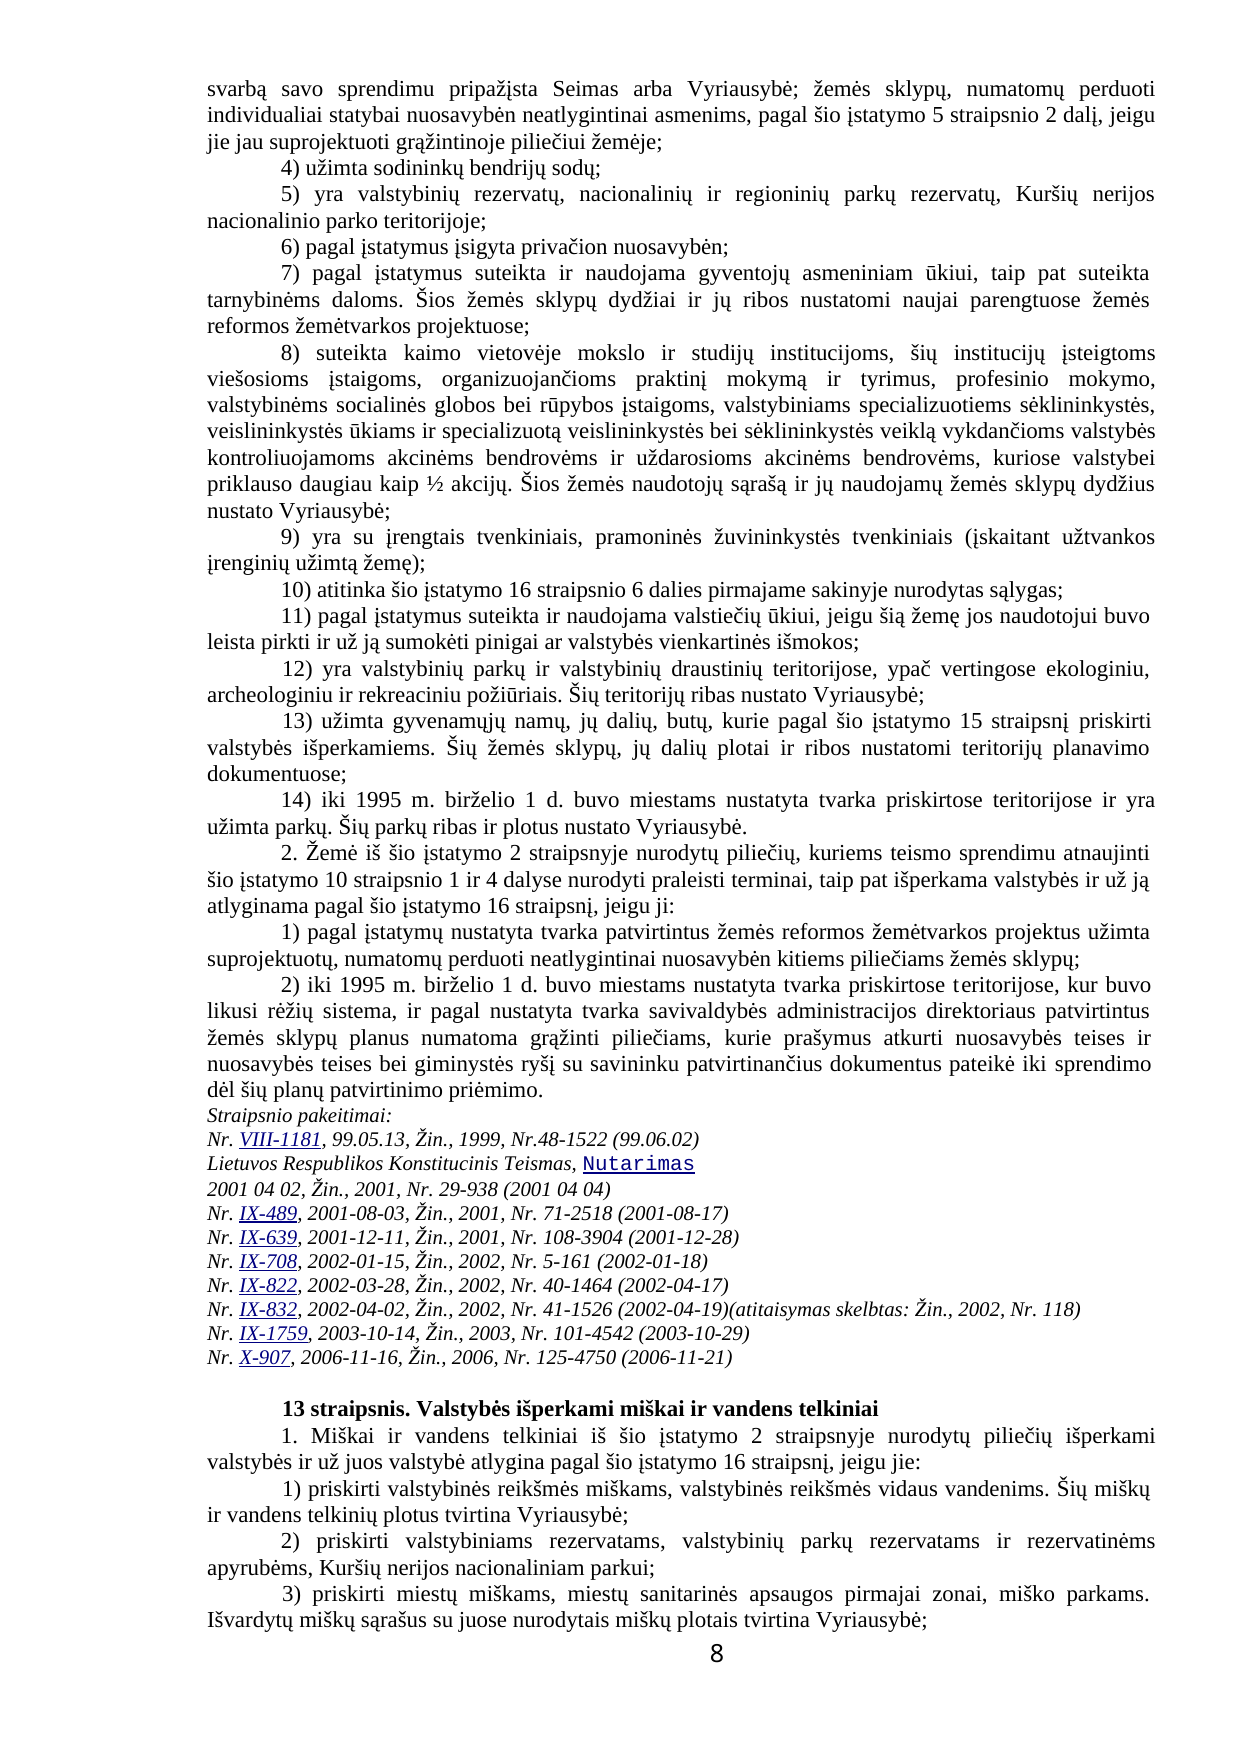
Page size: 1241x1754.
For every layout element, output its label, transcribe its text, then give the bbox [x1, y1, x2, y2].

text Nr. IX-822, 2002-03-28, Žin., 2002, Nr. 40-1464 (2002-04-17) [207, 1273, 1152, 1297]
text Nr. X-907, 2006-11-16, Žin., 2006, Nr. 125-4750 (2006-11-21) [207, 1345, 1152, 1369]
text 4) užimta sodininkų bendrijų sodų; [207, 154, 1157, 180]
text 9) yra su įrengtais tvenkiniais, pramoninės žuvininkystės tvenkiniais (įskaitant užtvankos įrenginių užimtą žemę); [207, 523, 1157, 576]
text 6) pagal įstatymus įsigyta privačion nuosavybėn; [207, 233, 1157, 259]
text 2) priskirti valstybiniams rezervatams, valstybinių parkų rezervatams ir rezervatinėms apyrubėms, Kuršių nerijos nacionaliniam parkui; [207, 1527, 1157, 1580]
text Nr. IX-832, 2002-04-02, Žin., 2002, Nr. 41-1526 (2002-04-19)(atitaisymas skelbtas: Žin., 2002, Nr. 118) [207, 1297, 1152, 1321]
text svarbą savo sprendimu pripažįsta Seimas arba Vyriausybė; žemės sklypų, numatomų perduoti individualiai statybai nuosavybėn neatlygintinai asmenims, pagal šio įstatymo 5 straipsnio 2 dalį, jeigu jie jau suprojektuoti grąžintinoje piliečiui žemėje; [207, 75, 1157, 154]
text 2. Žemė iš šio įstatymo 2 straipsnyje nurodytų piliečių, kuriems teismo sprendimu atnaujinti šio įstatymo 10 straipsnio 1 ir 4 dalyse nurodyti praleisti terminai, taip pat išperkama valstybės ir už ją atlyginama pagal šio įstatymo 16 straipsnį, jeigu ji: [207, 839, 1152, 918]
text 14) iki 1995 m. birželio 1 d. buvo miestams nustatyta tvarka priskirtose teritorijose ir yra užimta parkų. Šių parkų ribas ir plotus nustato Vyriausybė. [207, 787, 1157, 839]
text Nr. IX-708, 2002-01-15, Žin., 2002, Nr. 5-161 (2002-01-18) [207, 1249, 1152, 1273]
text Lietuvos Respublikos Konstitucinis Teismas, Nutarimas [207, 1151, 1152, 1177]
text Nr. IX-639, 2001-12-11, Žin., 2001, Nr. 108-3904 (2001-12-28) [207, 1225, 1152, 1249]
text Straipsnio pakeitimai: [207, 1103, 1152, 1127]
text Nr. VIII-1181, 99.05.13, Žin., 1999, Nr.48-1522 (99.06.02) [207, 1127, 1152, 1151]
text 13 straipsnis. Valstybės išperkami miškai ir vandens telkiniai [207, 1396, 1152, 1422]
text Nr. IX-489, 2001-08-03, Žin., 2001, Nr. 71-2518 (2001-08-17) [207, 1201, 1152, 1225]
text 12) yra valstybinių parkų ir valstybinių draustinių teritorijose, ypač vertingose ekologiniu, archeologiniu ir rekreaciniu požiūriais. Šių teritorijų ribas nustato Vyriausybė; [207, 655, 1152, 707]
text 1) priskirti valstybinės reikšmės miškams, valstybinės reikšmės vidaus vandenims. Šių miškų ir vandens telkinių plotus tvirtina Vyriausybė; [207, 1474, 1152, 1527]
text 3) priskirti miestų miškams, miestų sanitarinės apsaugos pirmajai zonai, miško parkams. Išvardytų miškų sąrašus su juose nurodytais miškų plotais tvirtina Vyriausybė; [207, 1580, 1152, 1633]
text 7) pagal įstatymus suteikta ir naudojama gyventojų asmeniniam ūkiui, taip pat suteikta tarnybinėms daloms. Šios žemės sklypų dydžiai ir jų ribos nustatomi naujai parengtuose žemės reformos žemėtvarkos projektuose; [207, 259, 1152, 338]
text 10) atitinka šio įstatymo 16 straipsnio 6 dalies pirmajame sakinyje nurodytas sąlygas; [207, 576, 1157, 602]
text Nr. IX-1759, 2003-10-14, Žin., 2003, Nr. 101-4542 (2003-10-29) [207, 1321, 1152, 1345]
text 11) pagal įstatymus suteikta ir naudojama valstiečių ūkiui, jeigu šią žemę jos naudotojui buvo leista pirkti ir už ją sumokėti pinigai ar valstybės vienkartinės išmokos; [207, 602, 1152, 655]
text 13) užimta gyvenamųjų namų, jų dalių, butų, kurie pagal šio įstatymo 15 straipsnį priskirti valstybės išperkamiems. Šių žemės sklypų, jų dalių plotai ir ribos nustatomi teritorijų planavimo dokumentuose; [207, 707, 1152, 787]
text 5) yra valstybinių rezervatų, nacionalinių ir regioninių parkų rezervatų, Kuršių nerijos nacionalinio parko teritorijoje; [207, 180, 1157, 233]
text 1. Miškai ir vandens telkiniai iš šio įstatymo 2 straipsnyje nurodytų piliečių išperkami valstybės ir už juos valstybė atlygina pagal šio įstatymo 16 straipsnį, jeigu jie: [207, 1422, 1157, 1474]
text 8) suteikta kaimo vietovėje mokslo ir studijų institucijoms, šių institucijų įsteigtoms viešosioms įstaigoms, organizuojančioms praktinį mokymą ir tyrimus, profesinio mokymo, valstybinėms socialinės globos bei rūpybos įstaigoms, valstybiniams specializuotiems sėklininkystės, veislininkystės ūkiams ir specializuotą veislininkystės bei sėklininkystės veiklą vykdančioms valstybės kontroliuojamoms akcinėms bendrovėms ir uždarosioms akcinėms bendrovėms, kuriose valstybei priklauso daugiau kaip ½ akcijų. Šios žemės naudotojų sąrašą ir jų naudojamų žemės sklypų dydžius nustato Vyriausybė; [207, 338, 1157, 523]
text 1) pagal įstatymų nustatyta tvarka patvirtintus žemės reformos žemėtvarkos projektus užimta suprojektuotų, numatomų perduoti neatlygintinai nuosavybėn kitiems piliečiams žemės sklypų; [207, 918, 1152, 971]
text 2001 04 02, Žin., 2001, Nr. 29-938 (2001 04 04) [207, 1177, 1152, 1201]
text 2) iki 1995 m. birželio 1 d. buvo miestams nustatyta tvarka priskirtose teritorijose, kur buvo likusi rėžių sistema, ir pagal nustatyta tvarka savivaldybės administracijos direktoriaus patvirtintus žemės sklypų planus numatoma grąžinti piliečiams, kurie prašymus atkurti nuosavybės teises ir nuosavybės teises bei giminystės ryšį su savininku patvirtinančius dokumentus pateikė iki sprendimo dėl šių planų patvirtinimo priėmimo. [207, 971, 1152, 1103]
